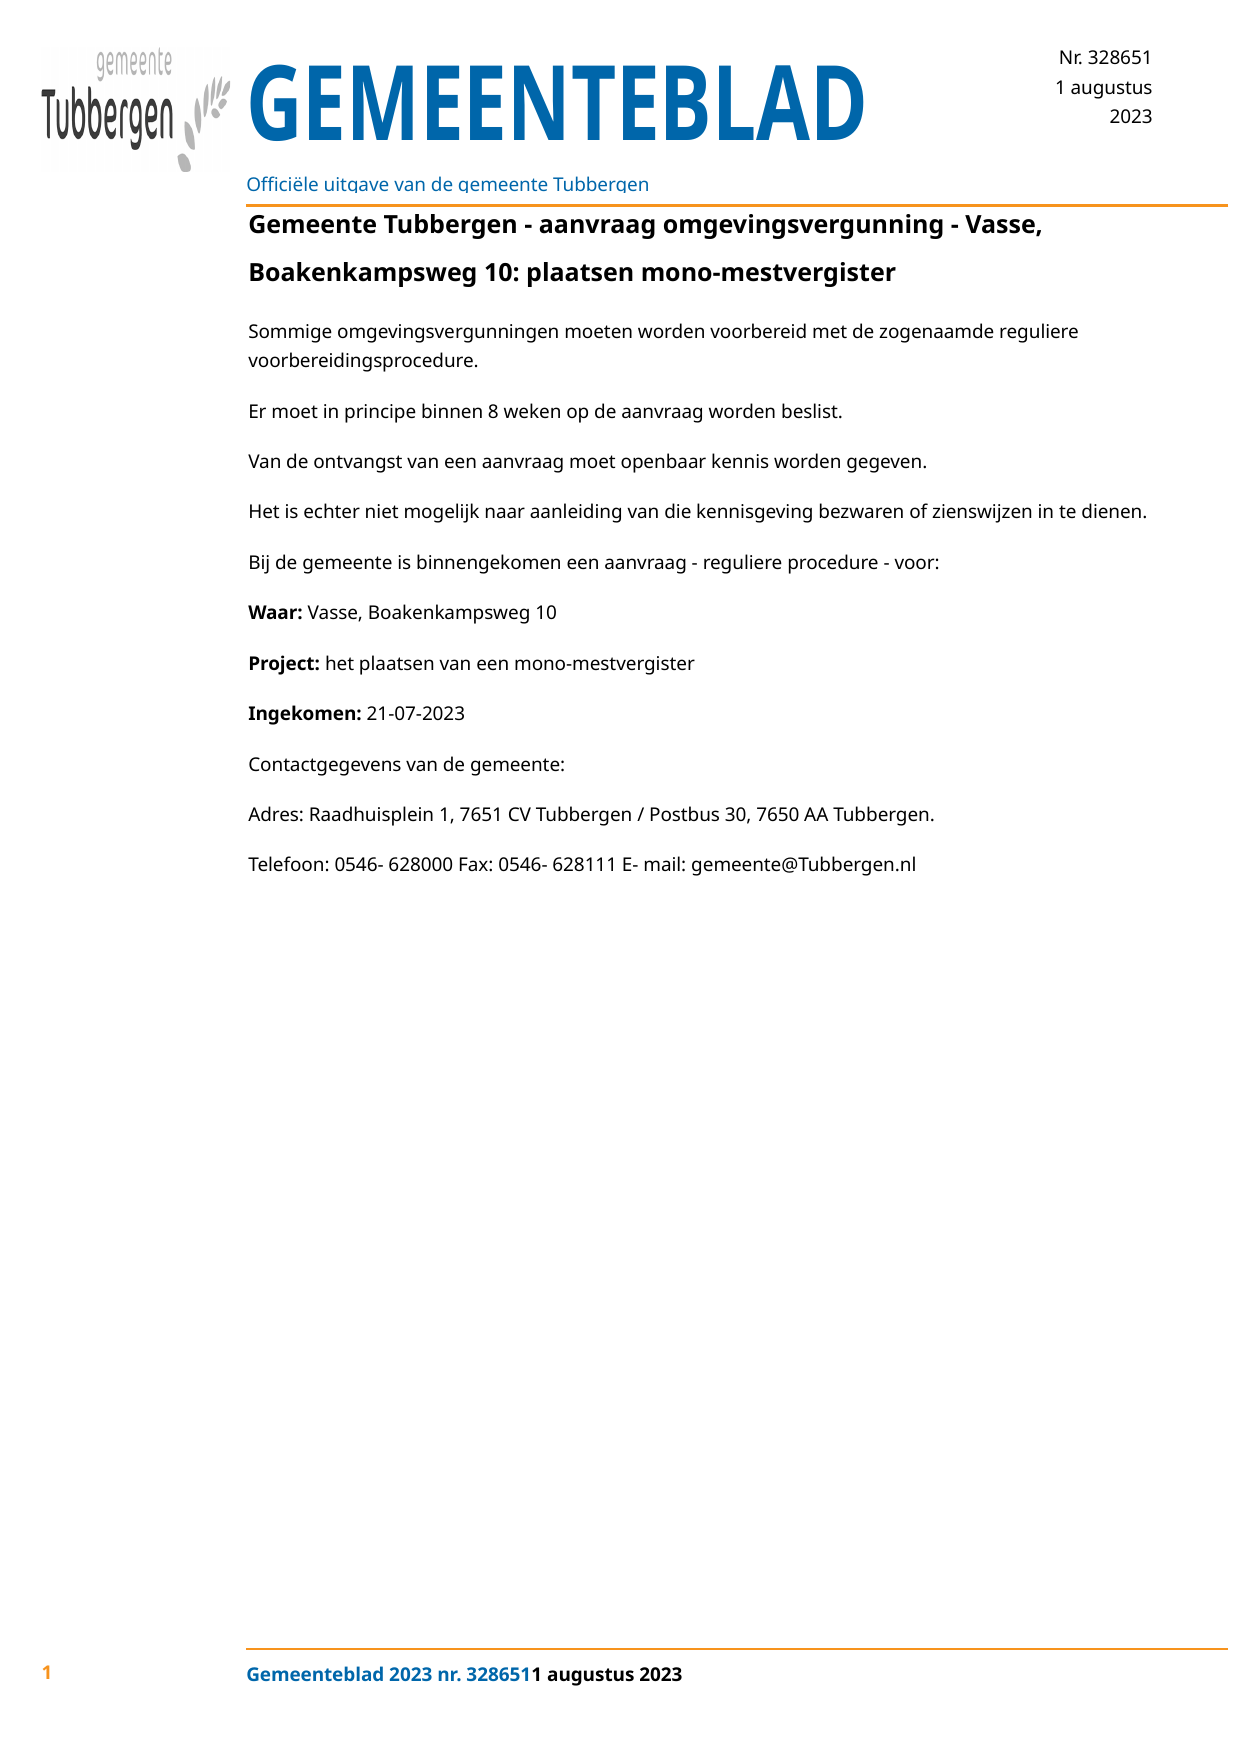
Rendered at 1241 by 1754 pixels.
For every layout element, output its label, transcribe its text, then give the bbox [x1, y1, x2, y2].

text Ingekomen: 21-07-2023 [248, 700, 1152, 726]
text Van de ontvangst van een aanvraag moet openbaar kennis worden gegeven. [248, 448, 1152, 474]
text Waar: Vasse, Boakenkampsweg 10 [248, 599, 1152, 625]
text Project: het plaatsen van een mono-mestvergister [248, 650, 1152, 676]
text Bij de gemeente is binnengekomen een aanvraag - reguliere procedure - voor: [248, 549, 1152, 575]
text Er moet in principe binnen 8 weken op de aanvraag worden beslist. [248, 398, 1152, 424]
text Telefoon: 0546- 628000 Fax: 0546- 628111 E- mail: gemeente@Tubbergen.nl [248, 852, 1152, 877]
text Het is echter niet mogelijk naar aanleiding van die kennisgeving bezwaren of zienswijzen in te dienen. [248, 499, 1152, 524]
text Adres: Raadhuisplein 1, 7651 CV Tubbergen / Postbus 30, 7650 AA Tubbergen. [248, 801, 1152, 827]
picture [41, 47, 231, 172]
text Contactgegevens van de gemeente: [248, 751, 1152, 777]
text Sommige omgevingsvergunningen moeten worden voorbereid met de zogenaamde reguliere voorbereidingsprocedure. [248, 318, 1152, 373]
text Gemeente Tubbergen - aanvraag omgevingsvergunning - Vasse, Boakenkampsweg 10: plaatsen mono-mestvergister [248, 207, 1152, 288]
